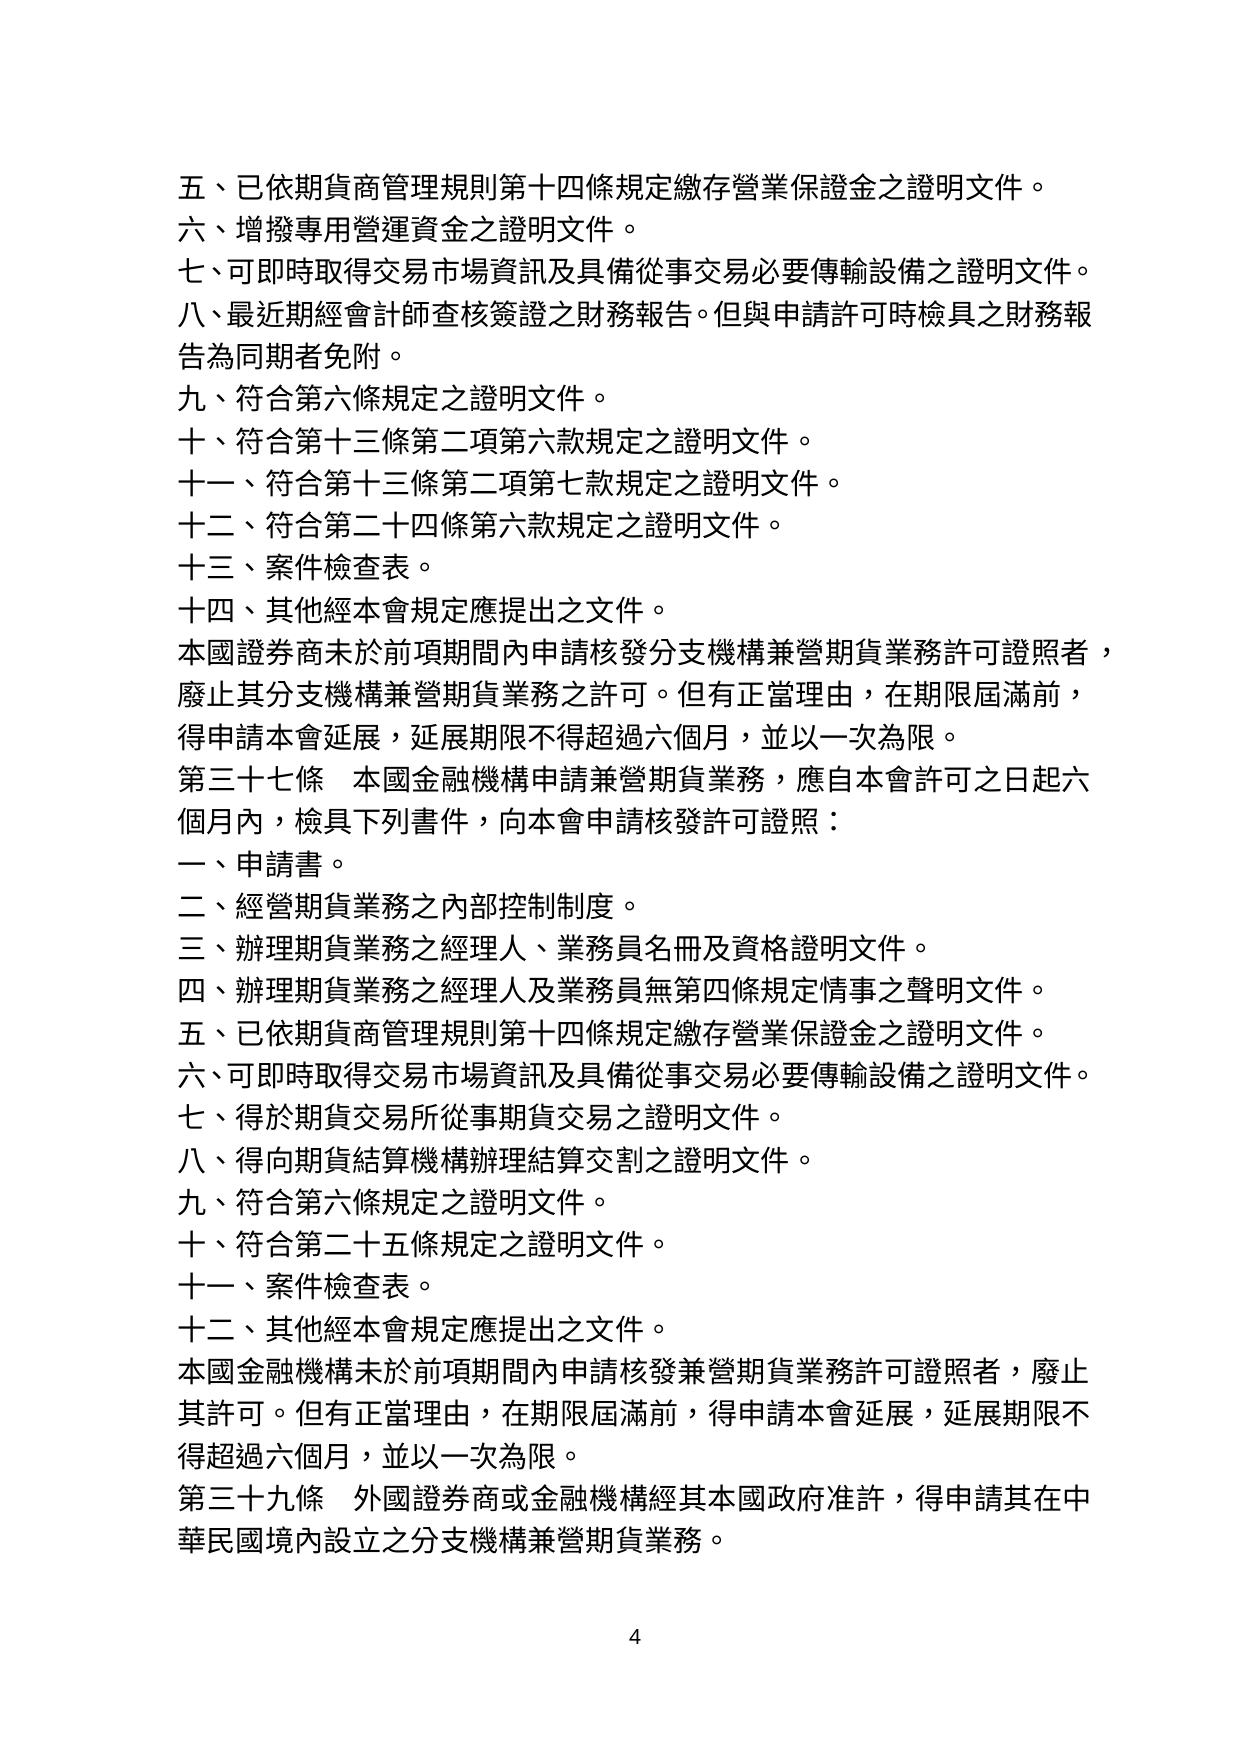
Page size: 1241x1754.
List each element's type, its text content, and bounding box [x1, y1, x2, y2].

text 五、已依期貨商管理規則第十四條規定繳存營業保證金之證明文件。 [177, 1010, 1092, 1053]
text 十一、符合第十三條第二項第七款規定之證明文件。 [177, 461, 1092, 503]
text 本國證券商未於前項期間內申請核發分支機構兼營期貨業務許可證照者，廢止其分支機構兼營期貨業務之許可。但有正當理由，在期限屆滿前，得申請本會延展，延展期限不得超過六個月，並以一次為限。 [177, 630, 1092, 757]
text 四、辦理期貨業務之經理人及業務員無第四條規定情事之聲明文件。 [177, 968, 1092, 1010]
text 七、得於期貨交易所從事期貨交易之證明文件。 [177, 1095, 1092, 1137]
text 十二、符合第二十四條第六款規定之證明文件。 [177, 503, 1092, 545]
text 十三、案件檢查表。 [177, 545, 1092, 587]
text 十、符合第十三條第二項第六款規定之證明文件。 [177, 418, 1092, 461]
text 第三十九條 外國證券商或金融機構經其本國政府准許，得申請其在中華民國境內設立之分支機構兼營期貨業務。 [177, 1476, 1092, 1560]
text 十二、其他經本會規定應提出之文件。 [177, 1306, 1092, 1349]
text 三、辦理期貨業務之經理人、業務員名冊及資格證明文件。 [177, 926, 1092, 968]
text 一、申請書。 [177, 841, 1092, 883]
text 八、最近期經會計師查核簽證之財務報告。但與申請許可時檢具之財務報告為同期者免附。 [177, 291, 1092, 376]
text 第三十七條 本國金融機構申請兼營期貨業務，應自本會許可之日起六個月內，檢具下列書件，向本會申請核發許可證照： [177, 757, 1092, 841]
text 六、可即時取得交易市場資訊及具備從事交易必要傳輸設備之證明文件。 [177, 1053, 1092, 1095]
text 本國金融機構未於前項期間內申請核發兼營期貨業務許可證照者，廢止其許可。但有正當理由，在期限屆滿前，得申請本會延展，延展期限不得超過六個月，並以一次為限。 [177, 1349, 1092, 1476]
text 九、符合第六條規定之證明文件。 [177, 376, 1092, 418]
text 十一、案件檢查表。 [177, 1264, 1092, 1306]
text 六、增撥專用營運資金之證明文件。 [177, 207, 1092, 249]
text 七、可即時取得交易市場資訊及具備從事交易必要傳輸設備之證明文件。 [177, 249, 1092, 291]
text 九、符合第六條規定之證明文件。 [177, 1179, 1092, 1222]
text 十、符合第二十五條規定之證明文件。 [177, 1222, 1092, 1264]
text 五、已依期貨商管理規則第十四條規定繳存營業保證金之證明文件。 [177, 164, 1092, 207]
text 八、得向期貨結算機構辦理結算交割之證明文件。 [177, 1137, 1092, 1179]
text 十四、其他經本會規定應提出之文件。 [177, 587, 1092, 630]
text 二、經營期貨業務之內部控制制度。 [177, 883, 1092, 926]
